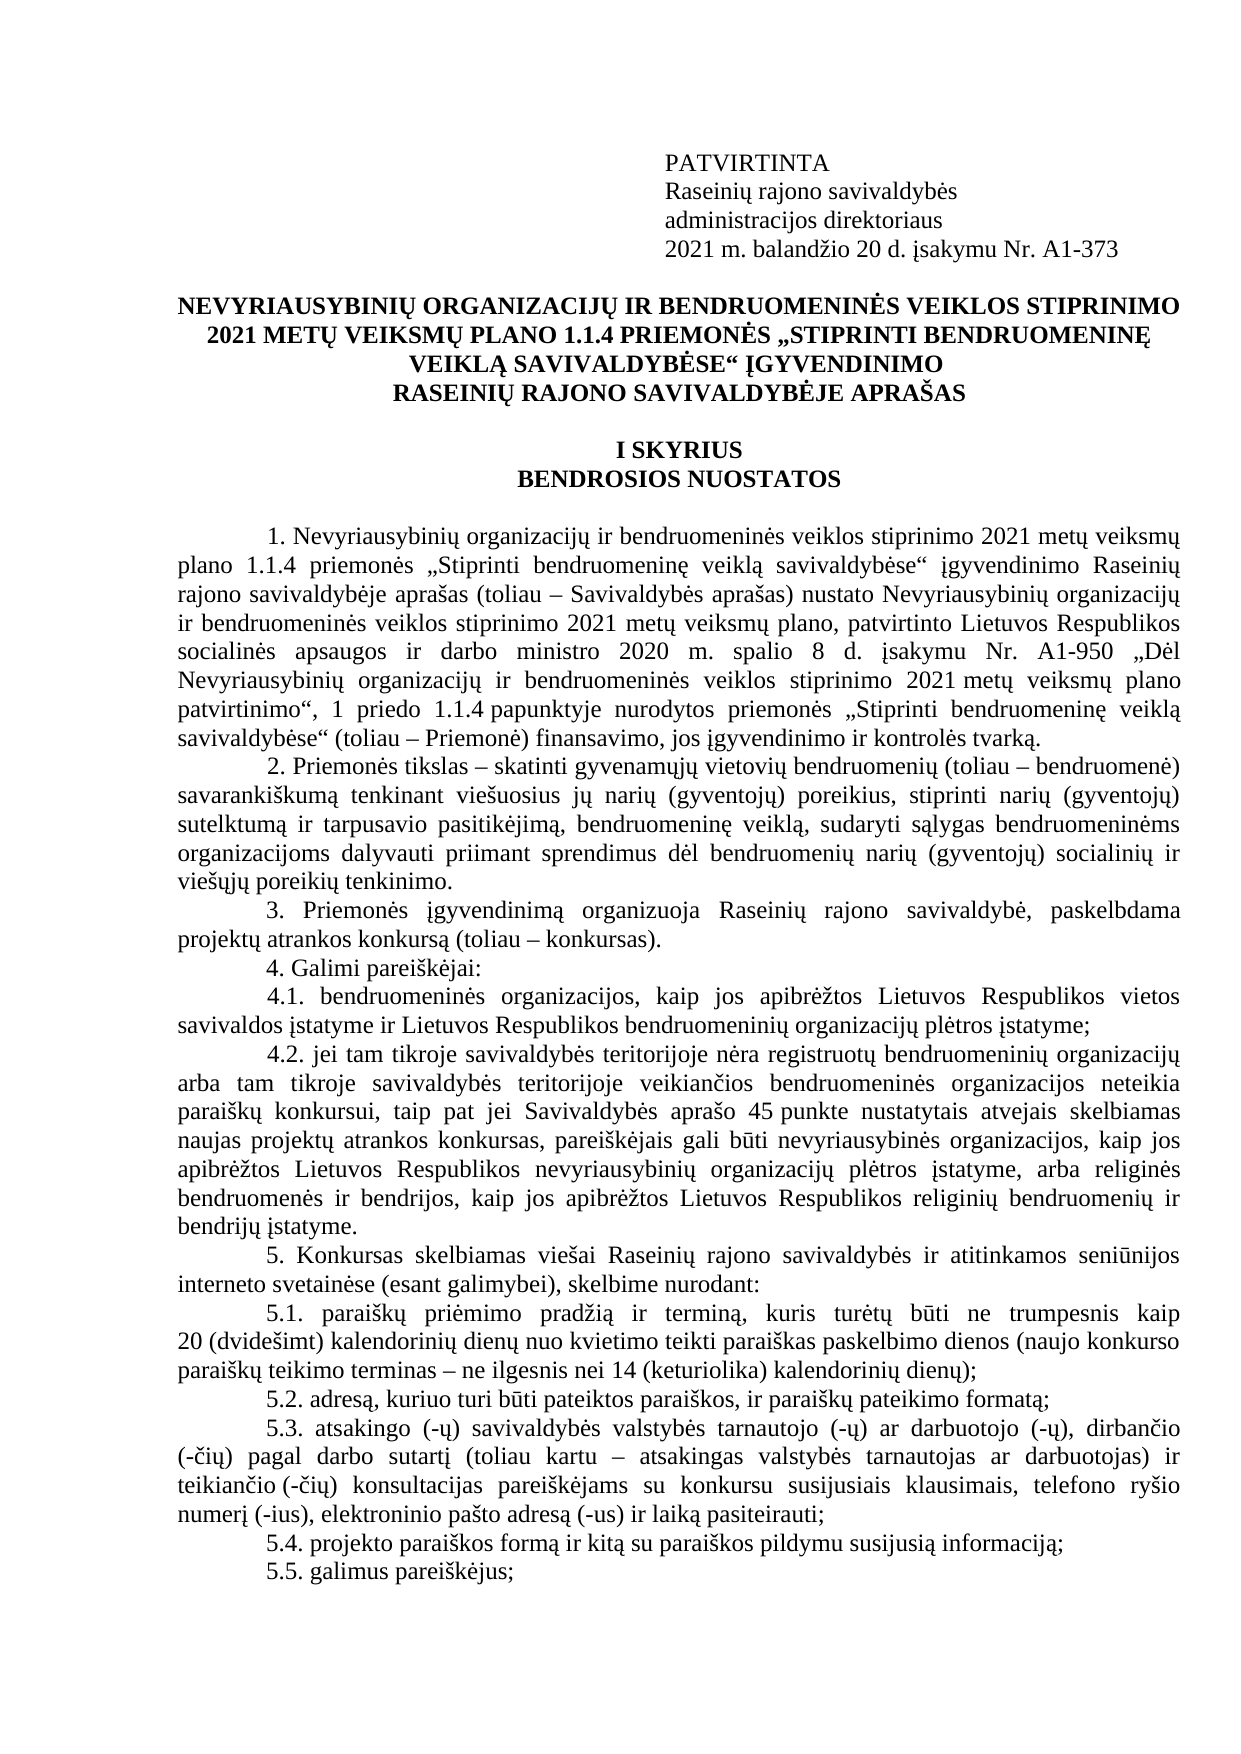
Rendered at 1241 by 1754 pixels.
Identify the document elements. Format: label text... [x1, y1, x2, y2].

text 4. Galimi pareiškėjai: [177, 953, 1181, 981]
text 2021 m. balandžio 20 d. įsakymu Nr. A1-373 [664, 234, 1181, 263]
text PATVIRTINTA [664, 148, 1181, 176]
text NEVYRIAUSYBINIŲ ORGANIZACIJŲ IR BENDRUOMENINĖS VEIKLOS STIPRINIMO 2021 METŲ VEIKSMŲ PLANO 1.1.4 PRIEMONĖS „STIPRINTI BENDRUOMENINĘ VEIKLĄ SAVIVALDYBĖSE“ įgyvendinimo [177, 291, 1181, 378]
text Bendrosios nuostatos [177, 464, 1181, 493]
text I SKYRIUS [177, 435, 1181, 464]
text administracijos direktoriaus [664, 205, 1181, 234]
text 5.4. projekto paraiškos formą ir kitą su paraiškos pildymu susijusią informaciją; [177, 1528, 1181, 1556]
text 3. Priemonės įgyvendinimą organizuoja Raseinių rajono savivaldybė, paskelbdama projektų atrankos konkursą (toliau – konkursas). [177, 895, 1181, 953]
text 5.2. adresą, kuriuo turi būti pateiktos paraiškos, ir paraiškų pateikimo formatą; [177, 1384, 1181, 1413]
text 1. Nevyriausybinių organizacijų ir bendruomeninės veiklos stiprinimo 2021 metų veiksmų plano 1.1.4 priemonės „Stiprinti bendruomeninę veiklą savivaldybėse“ įgyvendinimo Raseinių rajono savivaldybėje aprašas (toliau – Savivaldybės aprašas) nustato Nevyriausybinių organizacijų ir bendruomeninės veiklos stiprinimo 2021 metų veiksmų plano, patvirtinto Lietuvos Respublikos socialinės apsaugos ir darbo ministro 2020 m. spalio 8 d. įsakymu Nr. A1-950 „Dėl Nevyriausybinių organizacijų ir bendruomeninės veiklos stiprinimo 2021 metų veiksmų plano patvirtinimo“, 1 priedo 1.1.4 papunktyje nurodytos priemonės „Stiprinti bendruomeninę veiklą savivaldybėse“ (toliau – Priemonė) finansavimo, jos įgyvendinimo ir kontrolės tvarką. [177, 521, 1181, 751]
text 4.2. jei tam tikroje savivaldybės teritorijoje nėra registruotų bendruomeninių organizacijų arba tam tikroje savivaldybės teritorijoje veikiančios bendruomeninės organizacijos neteikia paraiškų konkursui, taip pat jei Savivaldybės aprašo 45 punkte nustatytais atvejais skelbiamas naujas projektų atrankos konkursas, pareiškėjais gali būti nevyriausybinės organizacijos, kaip jos apibrėžtos Lietuvos Respublikos nevyriausybinių organizacijų plėtros įstatyme, arba religinės bendruomenės ir bendrijos, kaip jos apibrėžtos Lietuvos Respublikos religinių bendruomenių ir bendrijų įstatyme. [177, 1039, 1181, 1240]
text RASEINIŲ RAJONO SAVIVALDYBĖJE APRAŠAS [177, 378, 1181, 406]
text 5.3. atsakingo (-ų) savivaldybės valstybės tarnautojo (-ų) ar darbuotojo (-ų), dirbančio (‑čių) pagal darbo sutartį (toliau kartu – atsakingas valstybės tarnautojas ar darbuotojas) ir teikiančio (‑čių) konsultacijas pareiškėjams su konkursu susijusiais klausimais, telefono ryšio numerį (-ius), elektroninio pašto adresą (-us) ir laiką pasiteirauti; [177, 1413, 1181, 1528]
text 4.1. bendruomeninės organizacijos, kaip jos apibrėžtos Lietuvos Respublikos vietos savivaldos įstatyme ir Lietuvos Respublikos bendruomeninių organizacijų plėtros įstatyme; [177, 981, 1181, 1039]
text 5. Konkursas skelbiamas viešai Raseinių rajono savivaldybės ir atitinkamos seniūnijos interneto svetainėse (esant galimybei), skelbime nurodant: [177, 1240, 1181, 1298]
text 5.1. paraiškų priėmimo pradžią ir terminą, kuris turėtų būti ne trumpesnis kaip 20 (dvidešimt) kalendorinių dienų nuo kvietimo teikti paraiškas paskelbimo dienos (naujo konkurso paraiškų teikimo terminas – ne ilgesnis nei 14 (keturiolika) kalendorinių dienų); [177, 1298, 1181, 1384]
text 2. Priemonės tikslas – skatinti gyvenamųjų vietovių bendruomenių (toliau – bendruomenė) savarankiškumą tenkinant viešuosius jų narių (gyventojų) poreikius, stiprinti narių (gyventojų) sutelktumą ir tarpusavio pasitikėjimą, bendruomeninę veiklą, sudaryti sąlygas bendruomeninėms organizacijoms dalyvauti priimant sprendimus dėl bendruomenių narių (gyventojų) socialinių ir viešųjų poreikių tenkinimo. [177, 751, 1181, 895]
text Raseinių rajono savivaldybės [664, 176, 1181, 205]
text 5.5. galimus pareiškėjus; [177, 1556, 1181, 1585]
